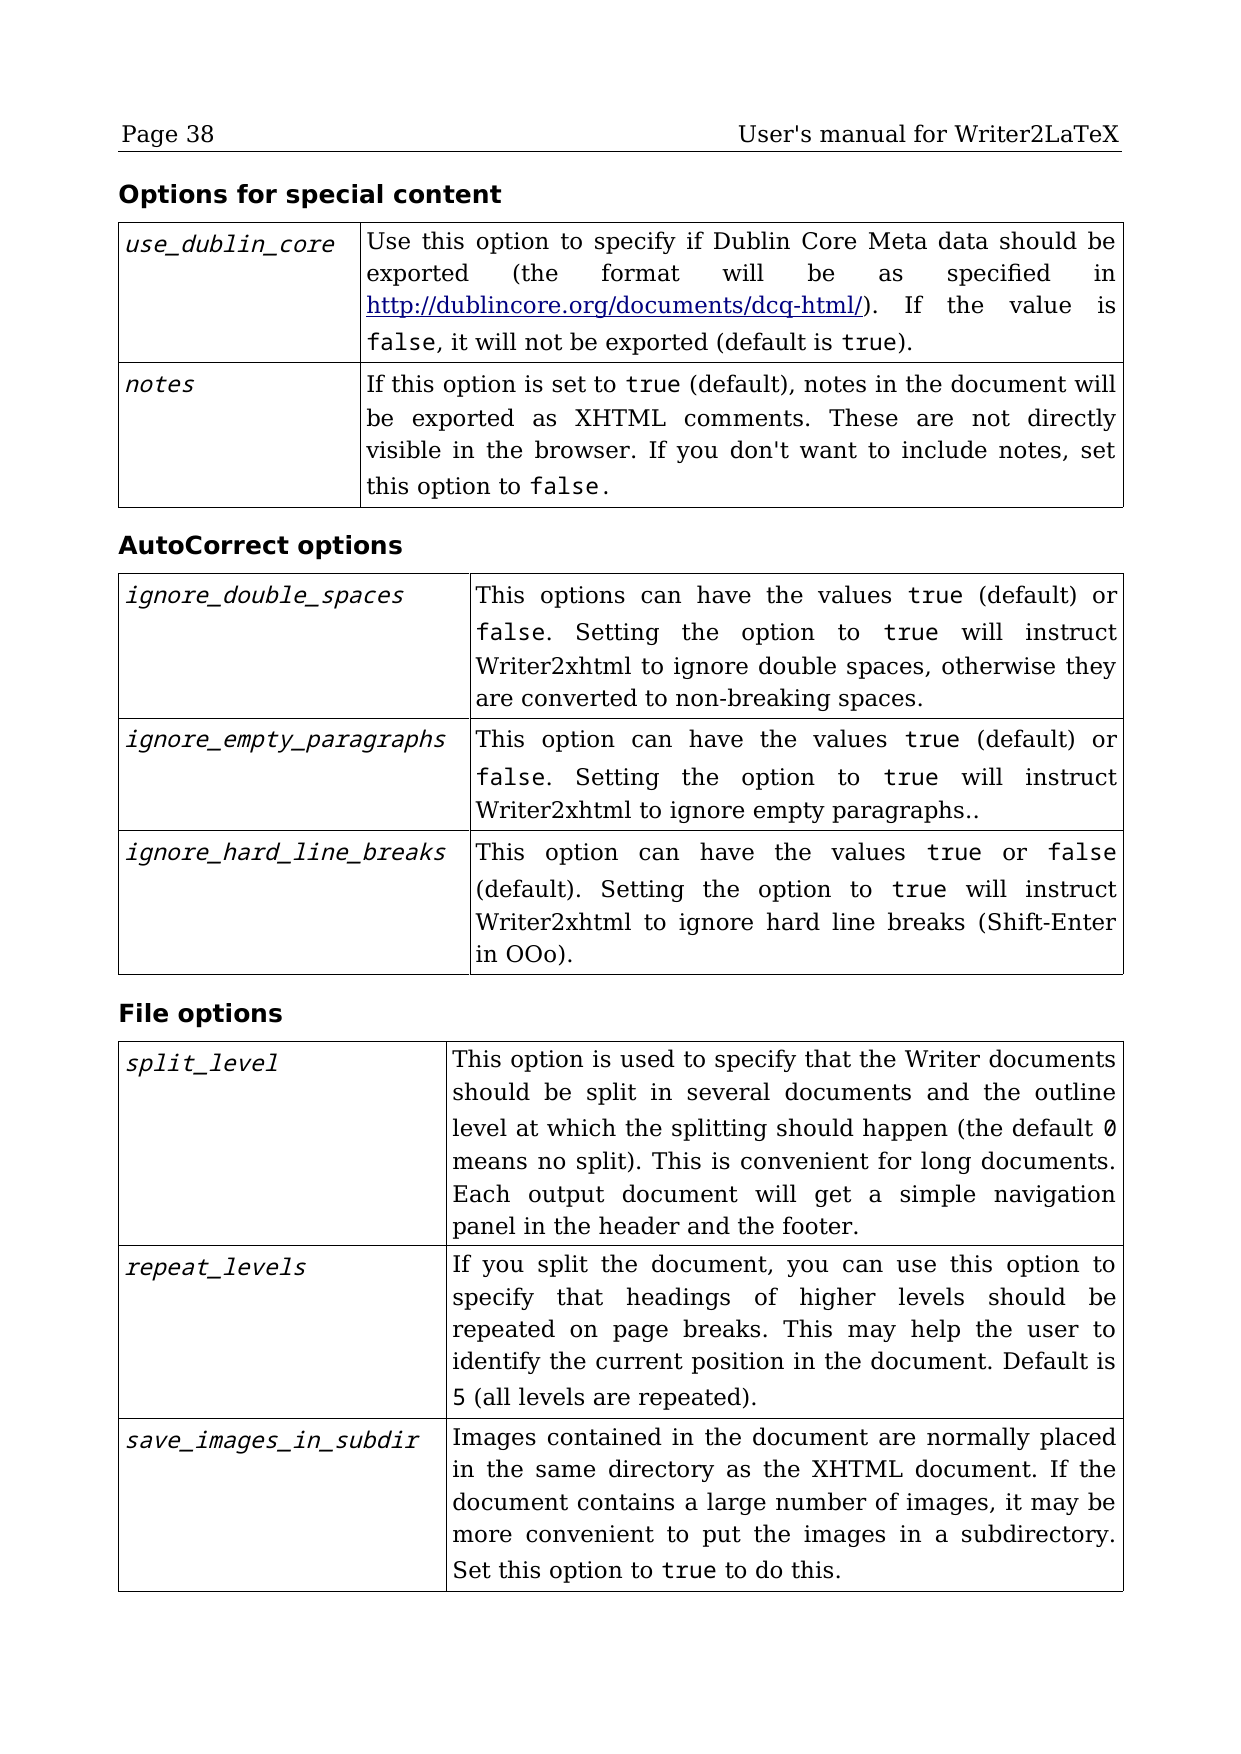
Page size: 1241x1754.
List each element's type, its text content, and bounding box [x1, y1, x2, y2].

table_cell ignore_hard_line_breaks [119, 831, 469, 974]
table_header split_level [119, 1042, 446, 1245]
table_cell ignore_empty_paragraphs [119, 719, 469, 830]
table_header This option is used to specify that the Writer documents should be split in several documents and the outline level at which the splitting should happen (the default 0 means no split). This is convenient for long documents. Each output document will get a simple navigation panel in the header and the footer. [447, 1042, 1123, 1245]
table_cell repeat_levels [119, 1246, 446, 1418]
table_cell This option can have the values true or false (default). Setting the option to true will instruct Writer2xhtml to ignore hard line breaks (Shift-Enter in OOo). [471, 831, 1123, 974]
table_cell notes [119, 363, 360, 507]
subtitle Options for special content [118, 181, 1122, 209]
table_header ignore_double_spaces [119, 574, 469, 718]
table_cell Images contained in the document are normally placed in the same directory as the XHTML document. If the document contains a large number of images, it may be more convenient to put the images in a subdirectory. Set this option to true to do this. [447, 1419, 1123, 1591]
table_header use_dublin_core [119, 223, 360, 362]
table_cell If this option is set to true (default), notes in the document will be exported as XHTML comments. These are not directly visible in the browser. If you don't want to include notes, set this option to false. [361, 363, 1123, 507]
table_cell This option can have the values true (default) or false. Setting the option to true will instruct Writer2xhtml to ignore empty paragraphs.. [471, 719, 1123, 830]
table_header Use this option to specify if Dublin Core Meta data should be exported (the format will be as specified in http://dublincore.org/documents/dcq-html/). If the value is false, it will not be exported (default is true). [361, 223, 1123, 362]
table_header This options can have the values true (default) or false. Setting the option to true will instruct Writer2xhtml to ignore double spaces, otherwise they are converted to non-breaking spaces. [471, 574, 1123, 718]
subtitle File options [118, 999, 1122, 1028]
table_cell save_images_in_subdir [119, 1419, 446, 1591]
table_cell If you split the document, you can use this option to specify that headings of higher levels should be repeated on page breaks. This may help the user to identify the current position in the document. Default is 5 (all levels are repeated). [447, 1246, 1123, 1418]
subtitle AutoCorrect options [118, 532, 1122, 561]
